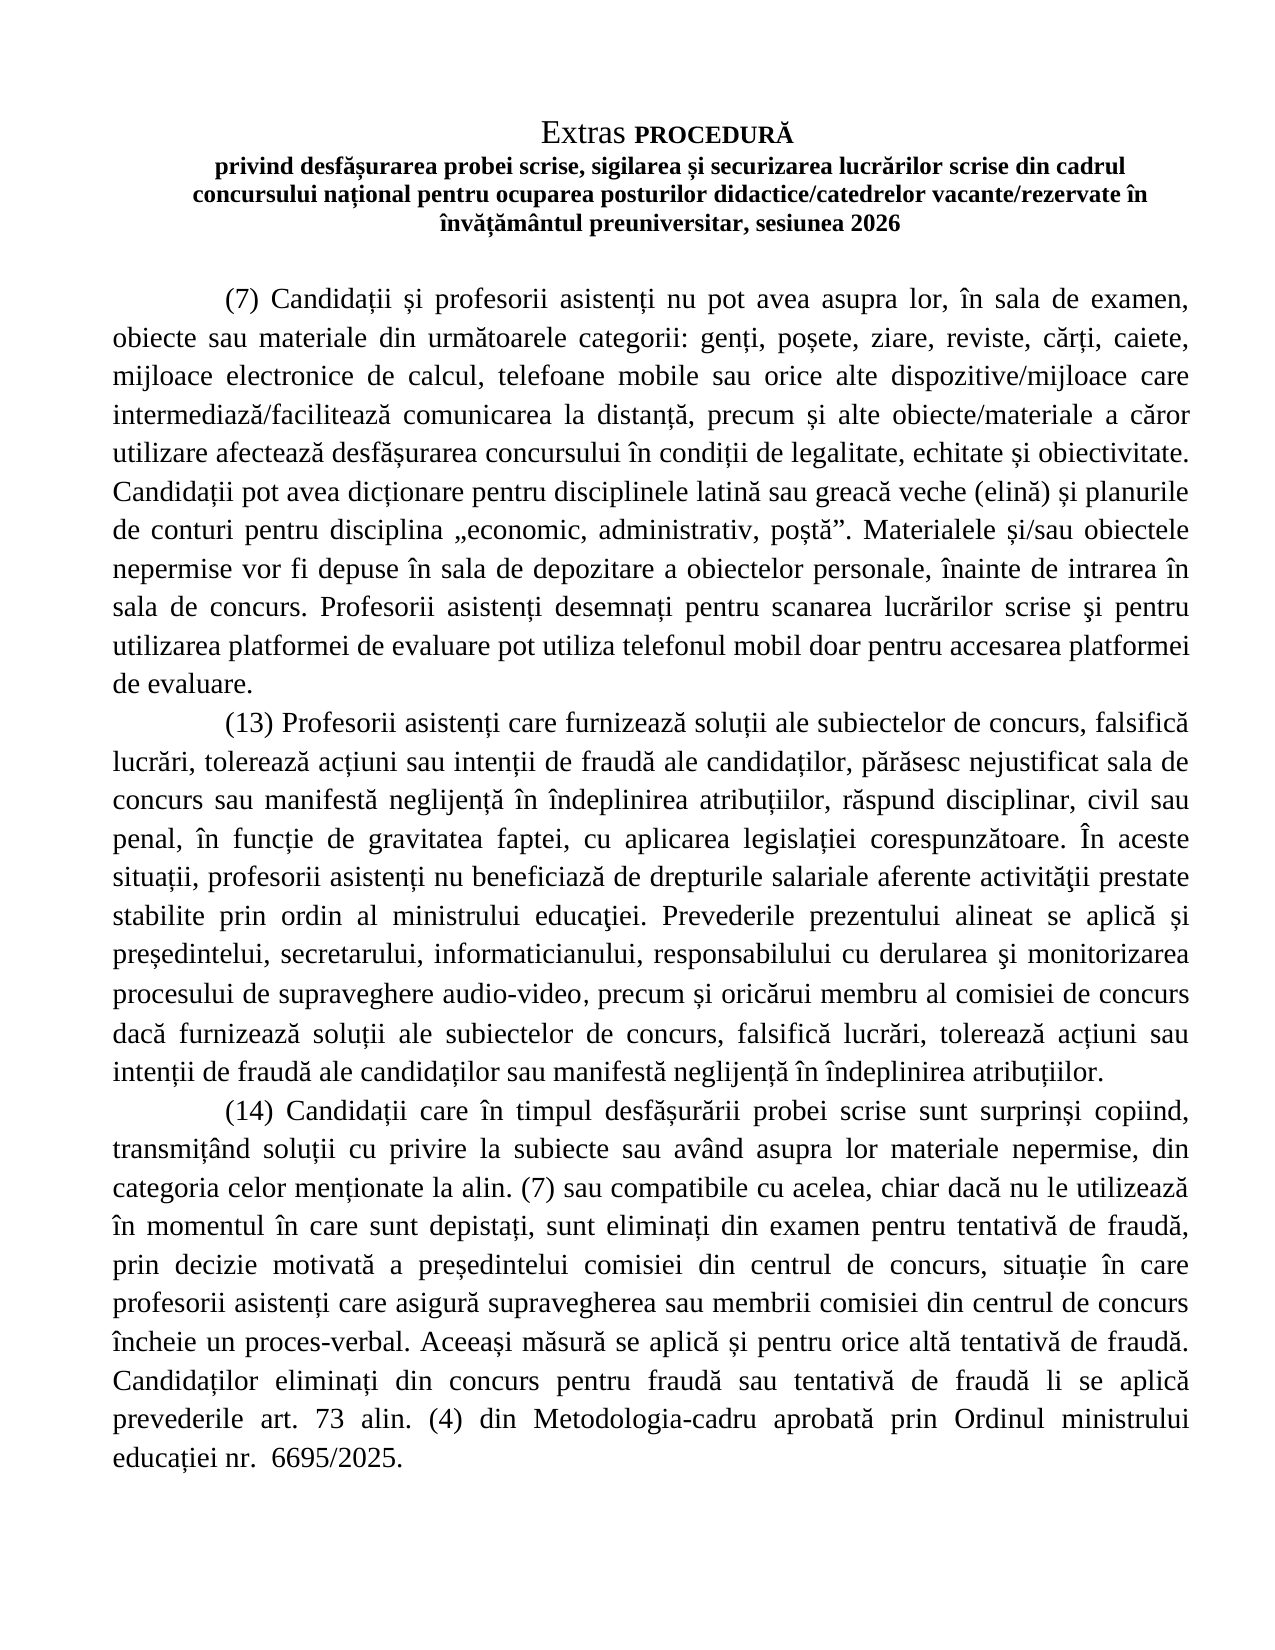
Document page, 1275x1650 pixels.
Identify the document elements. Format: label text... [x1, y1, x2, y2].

text privind desfășurarea probei scrise, sigilarea și securizarea lucrărilor scrise din cadrul concursului național pentru ocuparea posturilor didactice/catedrelor vacante/rezervate în învățământul preuniversitar, sesiunea 2026 [150, 151, 1191, 237]
text (14) Candidații care în timpul desfășurării probei scrise sunt surprinși copiind, transmițând soluții cu privire la subiecte sau având asupra lor materiale nepermise, din categoria celor menționate la alin. (7) sau compatibile cu acelea, chiar dacă nu le utilizează în momentul în care sunt depistați, sunt eliminați din examen pentru tentativă de fraudă, prin decizie motivată a președintelui comisiei din centrul de concurs, situație în care profesorii asistenți care asigură supravegherea sau membrii comisiei din centrul de concurs încheie un proces-verbal. Aceeași măsură se aplică și pentru orice altă tentativă de fraudă. Candidaților eliminați din concurs pentru fraudă sau tentativă de fraudă li se aplică prevederile art. 73 alin. (4) din Metodologia-cadru aprobată prin Ordinul ministrului educației nr. 6695/2025. [112, 1093, 1191, 1473]
text Extras PROCEDURĂ [150, 112, 1191, 151]
text (7) Candidații și profesorii asistenți nu pot avea asupra lor, în sala de examen, obiecte sau materiale din următoarele categorii: genți, poșete, ziare, reviste, cărți, caiete, mijloace electronice de calcul, telefoane mobile sau orice alte dispozitive/mijloace care intermediază/facilitează comunicarea la distanță, precum și alte obiecte/materiale a căror utilizare afectează desfășurarea concursului în condiții de legalitate, echitate și obiectivitate. Candidații pot avea dicționare pentru disciplinele latină sau greacă veche (elină) și planurile de conturi pentru disciplina „economic, administrativ, poștă”. Materialele și/sau obiectele nepermise vor fi depuse în sala de depozitare a obiectelor personale, înainte de intrarea în sala de concurs. Profesorii asistenți desemnați pentru scanarea lucrărilor scrise şi pentru utilizarea platformei de evaluare pot utiliza telefonul mobil doar pentru accesarea platformei de evaluare. [112, 281, 1191, 700]
text (13) Profesorii asistenți care furnizează soluții ale subiectelor de concurs, falsifică lucrări, tolerează acțiuni sau intenții de fraudă ale candidaților, părăsesc nejustificat sala de concurs sau manifestă neglijență în îndeplinirea atribuțiilor, răspund disciplinar, civil sau penal, în funcție de gravitatea faptei, cu aplicarea legislației corespunzătoare. În aceste situații, profesorii asistenți nu beneficiază de drepturile salariale aferente activităţii prestate stabilite prin ordin al ministrului educaţiei. Prevederile prezentului alineat se aplică și președintelui, secretarului, informaticianului, responsabilului cu derularea şi monitorizarea procesului de supraveghere audio-video, precum și oricărui membru al comisiei de concurs dacă furnizează soluții ale subiectelor de concurs, falsifică lucrări, tolerează acțiuni sau intenții de fraudă ale candidaților sau manifestă neglijență în îndeplinirea atribuțiilor. [112, 705, 1191, 1088]
